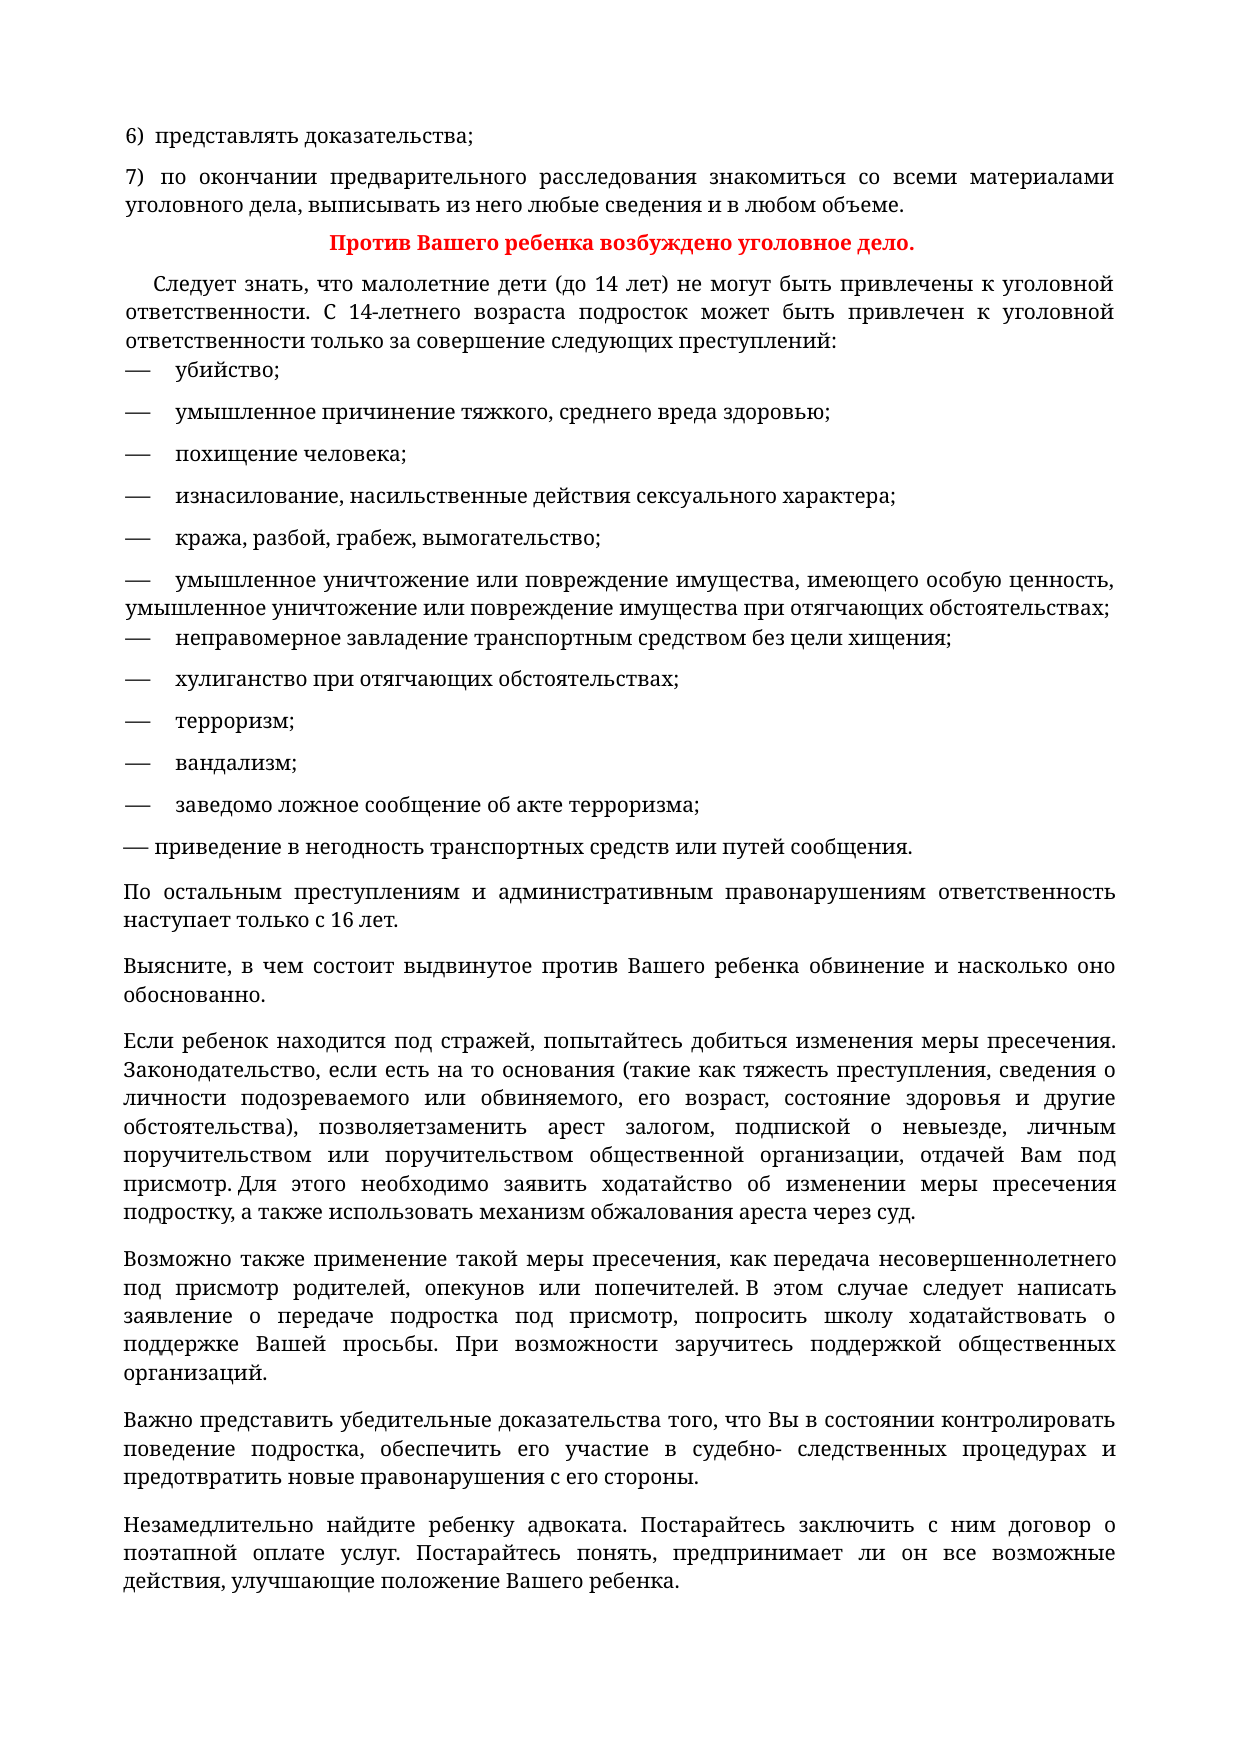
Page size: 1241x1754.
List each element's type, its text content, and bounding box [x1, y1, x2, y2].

table_cell 6) представлять доказательства; 7) по окончании предварительного расследования знакомиться со всеми материалами уголовного дела, выписывать из него любые сведения и в любом объеме. Против Вашего ребенка возбуждено уголовное дело. Следует знать, что малолетние дети (до 14 лет) не могут быть привлечены к уголовной ответственности. С 14-летнего возраста подросток может быть привлечен к уголовной ответственности только за совершение следующих преступлений: — убийство; — умышленное причинение тяжкого, среднего вреда здоровью; — похищение человека; — изнасилование, насильственные действия сексуального характера; — кража, разбой, грабеж, вымогательство; — умышленное уничтожение или повреждение имущества, имеющего особую ценность, умышленное уничтожение или повреждение имущества при отягчающих обстоятельствах; — неправомерное завладение транспортным средством без цели хищения; — хулиганство при отягчающих обстоятельствах; — терроризм; — вандализм; — заведомо ложное сообщение об акте терроризма; — приведение в негодность транспортных средств или путей сообщения. По остальным преступлениям и административным правонарушениям ответственность наступает только с 16 лет. Выясните, в чем состоит выдвинутое против Вашего ребенка обвинение и насколько оно обоснованно. Если ребенок находится под стражей, попытайтесь добиться изменения меры пресечения. Законодательство, если есть на то основания (такие как тяжесть преступления, сведения о личности подозреваемого или обвиняемого, его возраст, состояние здоровья и другие обстоятельства), позволяетзаменить арест залогом, подпиской о невыезде, личным поручительством или поручительством общественной организации, отдачей Вам под присмотр. Для этого необходимо заявить ходатайство об изменении меры пресечения подростку, а также использовать механизм обжалования ареста через суд. Возможно также применение такой меры пресечения, как передача несовершеннолетнего под присмотр родителей, опекунов или попечителей. В этом случае следует написать заявление о передаче подростка под присмотр, попросить школу ходатайствовать о поддержке Вашей просьбы. При возможности заручитесь поддержкой общественных организаций. Важно представить убедительные доказательства того, что Вы в состоянии контролировать поведение подростка, обеспечить его участие в судебно- следственных процедурах и предотвратить новые правонарушения с его стороны. Незамедлительно найдите ребенку адвоката. Постарайтесь заключить с ним договор о поэтапной оплате услуг. Постарайтесь понять, предпринимает ли он все возможные действия, улучшающие положение Вашего ребенка. [118, 118, 1122, 1616]
